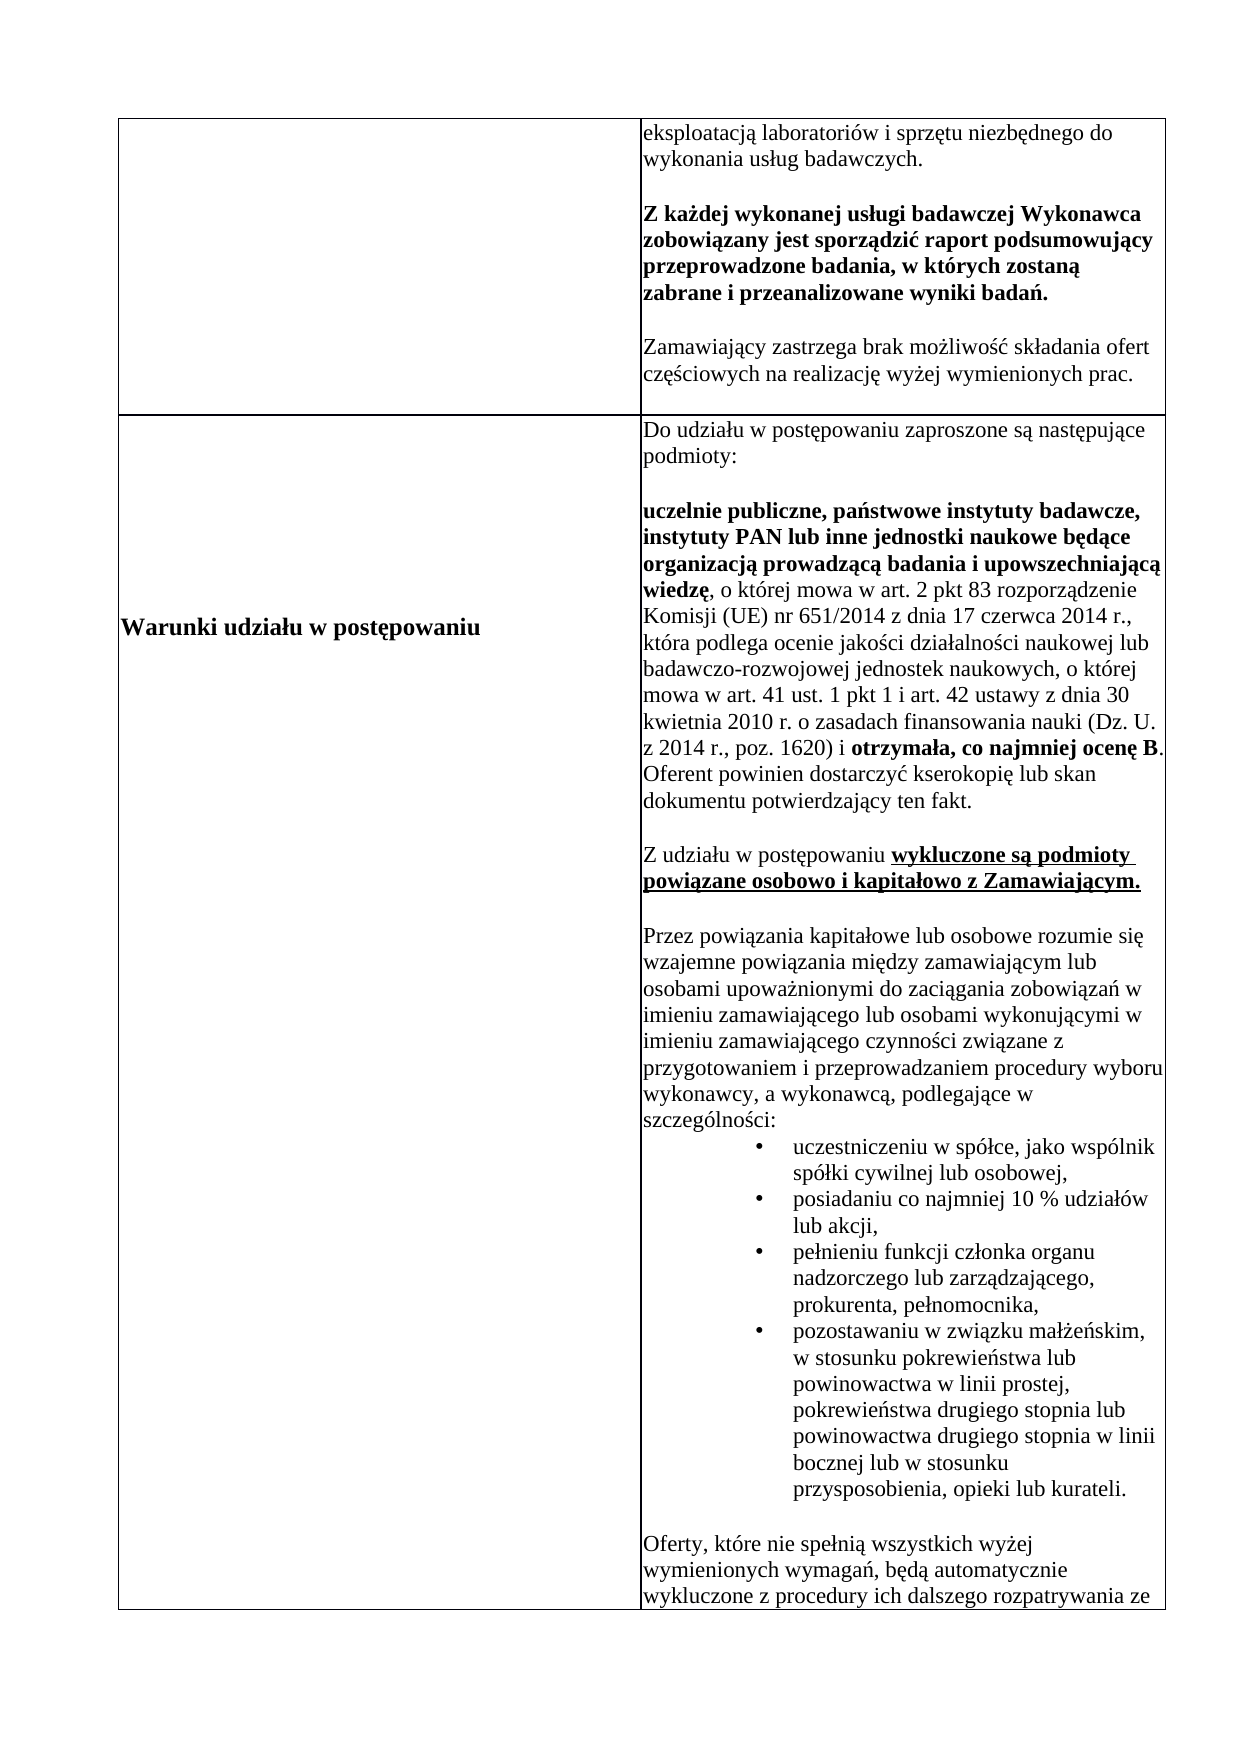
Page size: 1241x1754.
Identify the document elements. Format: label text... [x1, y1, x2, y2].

table_cell [119, 119, 640, 414]
table_cell eksploatacją laboratoriów i sprzętu niezbędnego do wykonania usług badawczych. Z każdej wykonanej usługi badawczej Wykonawca zobowiązany jest sporządzić raport podsumowujący przeprowadzone badania, w których zostaną zabrane i przeanalizowane wyniki badań. Zamawiający zastrzega brak możliwość składania ofert częściowych na realizację wyżej wymienionych prac. [642, 119, 1165, 414]
table_cell Do udziału w postępowaniu zaproszone są następujące podmioty: uczelnie publiczne, państwowe instytuty badawcze, instytuty PAN lub inne jednostki naukowe będące organizacją prowadzącą badania i upowszechniającą wiedzę, o której mowa w art. 2 pkt 83 rozporządzenie Komisji (UE) nr 651/2014 z dnia 17 czerwca 2014 r., która podlega ocenie jakości działalności naukowej lub badawczo-rozwojowej jednostek naukowych, o której mowa w art. 41 ust. 1 pkt 1 i art. 42 ustawy z dnia 30 kwietnia 2010 r. o zasadach finansowania nauki (Dz. U. z 2014 r., poz. 1620) i otrzymała, co najmniej ocenę B. Oferent powinien dostarczyć kserokopię lub skan dokumentu potwierdzający ten fakt. Z udziału w postępowaniu wykluczone są podmioty powiązane osobowo i kapitałowo z Zamawiającym. Przez powiązania kapitałowe lub osobowe rozumie się wzajemne powiązania między zamawiającym lub osobami upoważnionymi do zaciągania zobowiązań w imieniu zamawiającego lub osobami wykonującymi w imieniu zamawiającego czynności związane z przygotowaniem i przeprowadzaniem procedury wyboru wykonawcy, a wykonawcą, podlegające w szczególności: uczestniczeniu w spółce, jako wspólnik spółki cywilnej lub osobowej, posiadaniu co najmniej 10 % udziałów lub akcji, pełnieniu funkcji członka organu nadzorczego lub zarządzającego, prokurenta, pełnomocnika, pozostawaniu w związku małżeńskim, w stosunku pokrewieństwa lub powinowactwa w linii prostej, pokrewieństwa drugiego stopnia lub powinowactwa drugiego stopnia w linii bocznej lub w stosunku przysposobienia, opieki lub kurateli. Oferty, które nie spełnią wszystkich wyżej wymienionych wymagań, będą automatycznie wykluczone z procedury ich dalszego rozpatrywania ze [642, 416, 1165, 1609]
table_cell Warunki udziału w postępowaniu [119, 416, 640, 1609]
